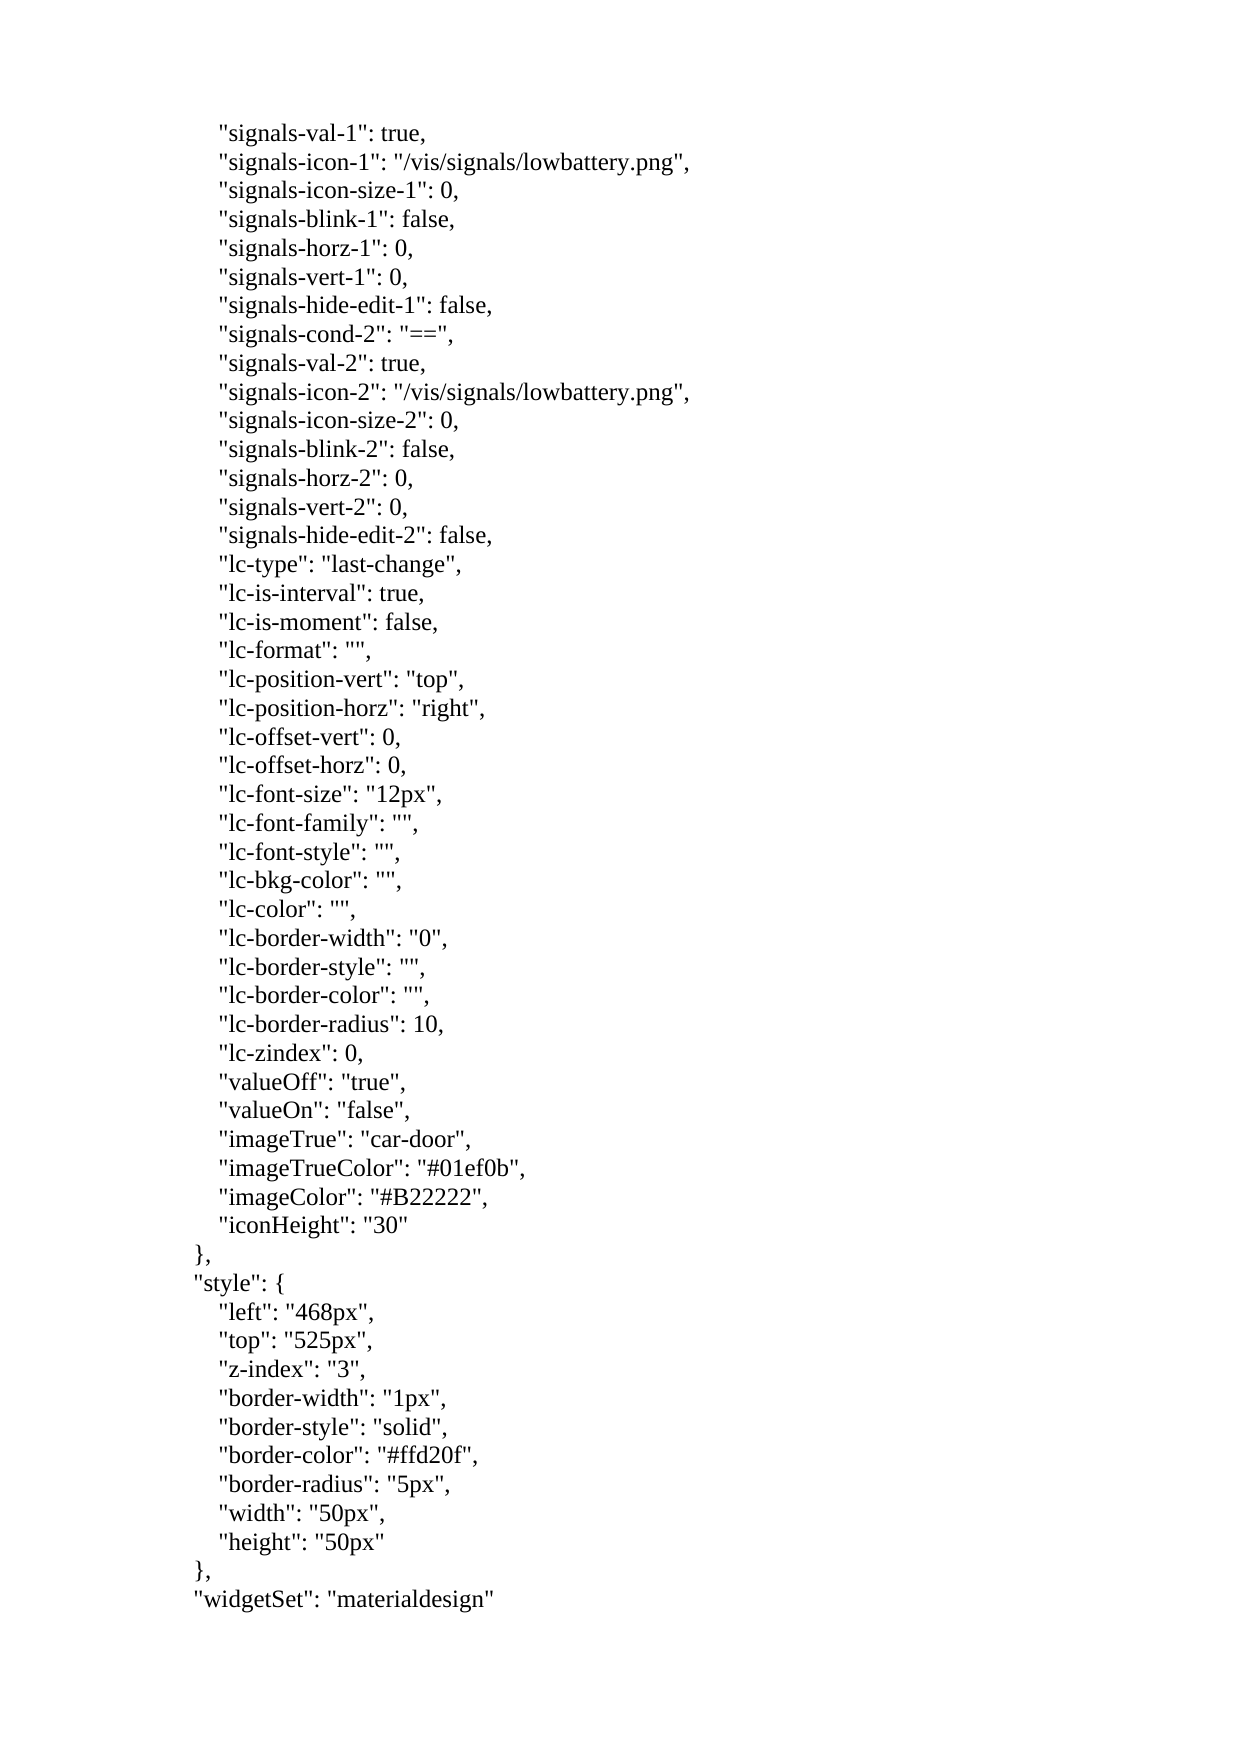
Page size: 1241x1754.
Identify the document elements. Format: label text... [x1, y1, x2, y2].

text "lc-color": "", [118, 894, 1122, 923]
text "signals-hide-edit-1": false, [118, 291, 1122, 319]
text "lc-border-style": "", [118, 952, 1122, 981]
text "valueOn": "false", [118, 1096, 1122, 1124]
text "lc-position-horz": "right", [118, 693, 1122, 722]
text "lc-offset-horz": 0, [118, 751, 1122, 779]
text "lc-font-family": "", [118, 808, 1122, 837]
text "signals-vert-2": 0, [118, 492, 1122, 521]
text "signals-hide-edit-2": false, [118, 521, 1122, 549]
text "signals-horz-2": 0, [118, 463, 1122, 492]
text "style": { [118, 1268, 1122, 1297]
text "signals-cond-2": "==", [118, 319, 1122, 348]
text "imageTrueColor": "#01ef0b", [118, 1153, 1122, 1182]
text "lc-format": "", [118, 636, 1122, 664]
text "signals-val-1": true, [118, 118, 1122, 147]
text }, [118, 1556, 1122, 1584]
text "widgetSet": "materialdesign" [118, 1584, 1122, 1613]
text "lc-border-color": "", [118, 981, 1122, 1009]
text "lc-border-width": "0", [118, 923, 1122, 952]
text "lc-font-size": "12px", [118, 779, 1122, 808]
text "signals-icon-size-2": 0, [118, 406, 1122, 434]
text "border-style": "solid", [118, 1412, 1122, 1441]
text "signals-horz-1": 0, [118, 233, 1122, 262]
text "left": "468px", [118, 1297, 1122, 1326]
text "border-color": "#ffd20f", [118, 1441, 1122, 1469]
text "lc-bkg-color": "", [118, 866, 1122, 894]
text "lc-position-vert": "top", [118, 664, 1122, 693]
text "signals-blink-1": false, [118, 204, 1122, 233]
text "border-radius": "5px", [118, 1469, 1122, 1498]
text "signals-icon-1": "/vis/signals/lowbattery.png", [118, 147, 1122, 176]
text "lc-is-interval": true, [118, 578, 1122, 607]
text "lc-offset-vert": 0, [118, 722, 1122, 751]
text "lc-is-moment": false, [118, 607, 1122, 636]
text "signals-blink-2": false, [118, 434, 1122, 463]
text "valueOff": "true", [118, 1067, 1122, 1096]
text "signals-val-2": true, [118, 348, 1122, 377]
text "lc-font-style": "", [118, 837, 1122, 866]
text "z-index": "3", [118, 1354, 1122, 1383]
text "iconHeight": "30" [118, 1211, 1122, 1239]
text "lc-border-radius": 10, [118, 1009, 1122, 1038]
text "imageTrue": "car-door", [118, 1124, 1122, 1153]
text "lc-zindex": 0, [118, 1038, 1122, 1067]
text "top": "525px", [118, 1326, 1122, 1354]
text "width": "50px", [118, 1498, 1122, 1527]
text "signals-icon-2": "/vis/signals/lowbattery.png", [118, 377, 1122, 406]
text "border-width": "1px", [118, 1383, 1122, 1412]
text "signals-icon-size-1": 0, [118, 176, 1122, 204]
text "height": "50px" [118, 1527, 1122, 1556]
text }, [118, 1239, 1122, 1268]
text "imageColor": "#B22222", [118, 1182, 1122, 1211]
text "lc-type": "last-change", [118, 549, 1122, 578]
text "signals-vert-1": 0, [118, 262, 1122, 291]
